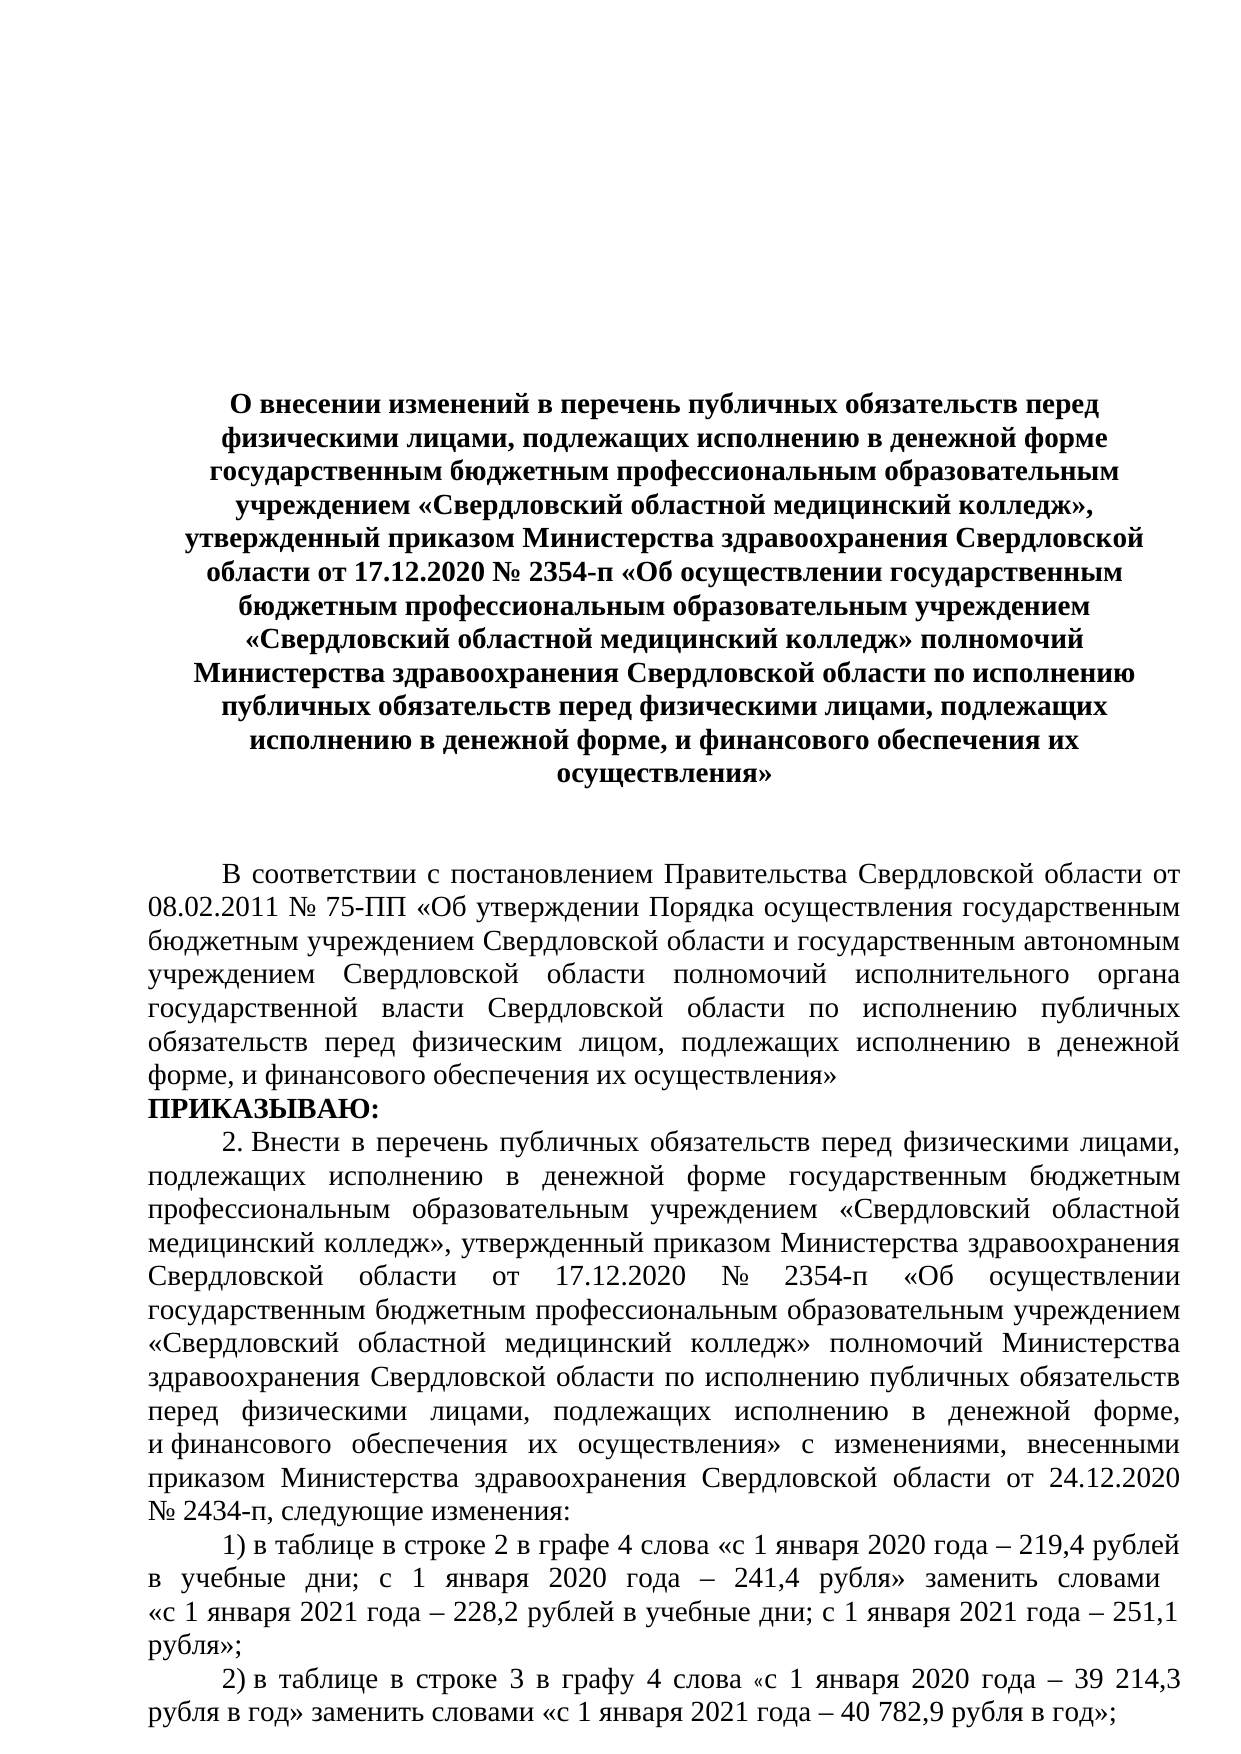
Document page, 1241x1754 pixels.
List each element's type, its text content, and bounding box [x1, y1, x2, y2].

text ПРИКАЗЫВАЮ: [148, 1091, 1181, 1124]
text 2. Внести в перечень публичных обязательств перед физическими лицами, подлежащих исполнению в денежной форме государственным бюджетным профессиональным образовательным учреждением «Свердловский областной медицинский колледж», утвержденный приказом Министерства здравоохранения Свердловской области от 17.12.2020 № 2354-п «Об осуществлении государственным бюджетным профессиональным образовательным учреждением «Свердловский областной медицинский колледж» полномочий Министерства здравоохранения Свердловской области по исполнению публичных обязательств перед физическими лицами, подлежащих исполнению в денежной форме, и финансового обеспечения их осуществления» с изменениями, внесенными приказом Министерства здравоохранения Свердловской области от 24.12.2020 № 2434-п, следующие изменения: [148, 1124, 1181, 1527]
text О внесении изменений в перечень публичных обязательств перед физическими лицами, подлежащих исполнению в денежной форме государственным бюджетным профессиональным образовательным учреждением «Свердловский областной медицинский колледж», утвержденный приказом Министерства здравоохранения Свердловской области от 17.12.2020 № 2354-п «Об осуществлении государственным бюджетным профессиональным образовательным учреждением «Свердловский областной медицинский колледж» полномочий Министерства здравоохранения Свердловской области по исполнению публичных обязательств перед физическими лицами, подлежащих исполнению в денежной форме, и финансового обеспечения их осуществления» [148, 386, 1181, 789]
text В соответствии с постановлением Правительства Свердловской области от 08.02.2011 № 75-ПП «Об утверждении Порядка осуществления государственным бюджетным учреждением Свердловской области и государственным автономным учреждением Свердловской области полномочий исполнительного органа государственной власти Свердловской области по исполнению публичных обязательств перед физическим лицом, подлежащих исполнению в денежной форме, и финансового обеспечения их осуществления» [148, 856, 1181, 1091]
text 2) в таблице в строке 3 в графу 4 слова «с 1 января 2020 года – 39 214,3 рубля в год» заменить словами «с 1 января 2021 года – 40 782,9 рубля в год»; [148, 1661, 1181, 1728]
text 1) в таблице в строке 2 в графе 4 слова «с 1 января 2020 года – 219,4 рублей в учебные дни; с 1 января 2020 года – 241,4 рубля» заменить словами «с 1 января 2021 года – 228,2 рублей в учебные дни; с 1 января 2021 года – 251,1 рубля»; [148, 1527, 1181, 1661]
